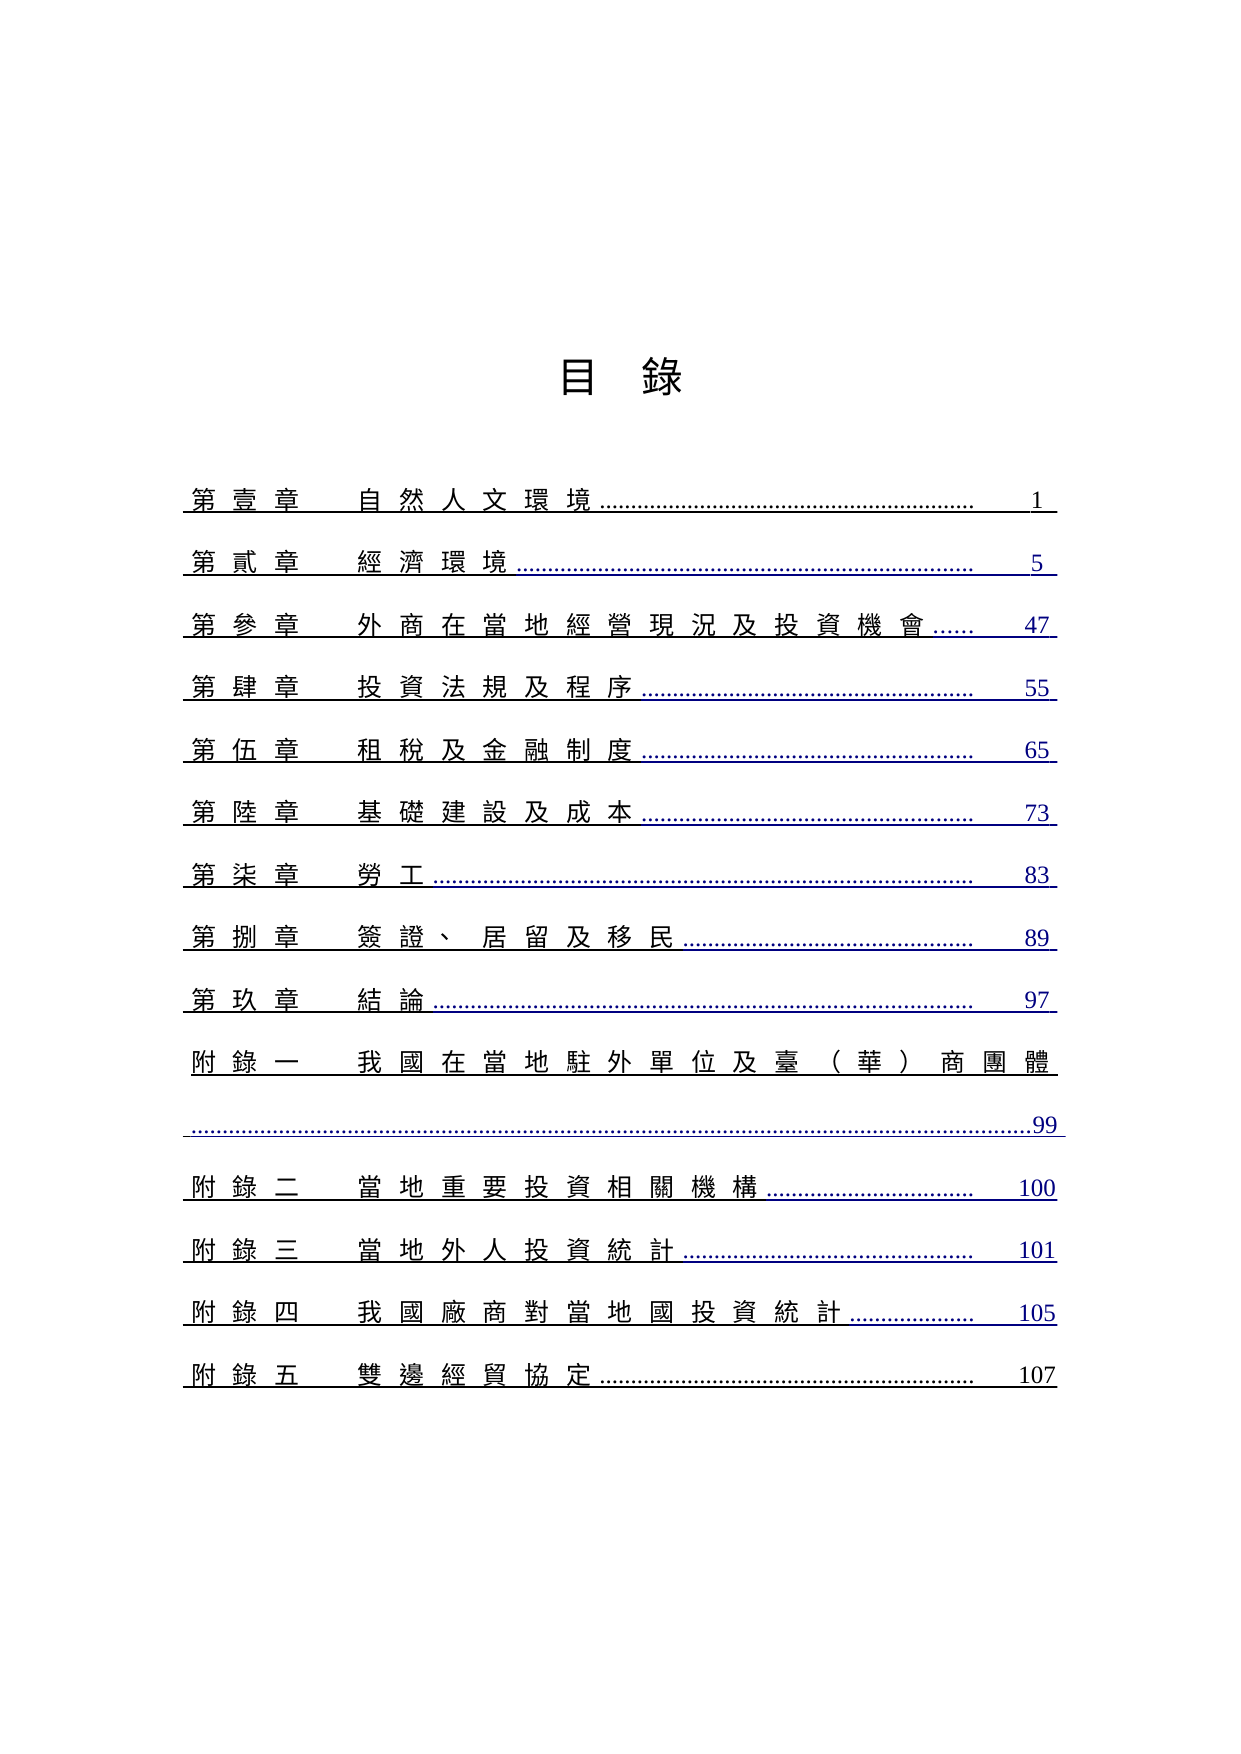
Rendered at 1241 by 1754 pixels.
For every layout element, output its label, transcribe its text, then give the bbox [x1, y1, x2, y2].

text 附錄一 我國在當地駐外單位及臺（華）商團體 99 [183, 1020, 1058, 1136]
text [183, 1013, 1058, 1020]
text 附錄五 雙邊經貿協定 107 [183, 1333, 1058, 1386]
text [183, 951, 1058, 958]
text 第玖章 結論 97 [183, 958, 1058, 1011]
text 第參章 外商在當地經營現況及投資機會 47 [183, 583, 1058, 636]
text [183, 763, 1058, 770]
text [183, 513, 1058, 520]
text 第捌章 簽證、居留及移民 89 [183, 895, 1058, 949]
text [183, 1201, 1058, 1208]
text 附錄二 當地重要投資相關機構 100 [183, 1145, 1058, 1199]
text [183, 576, 1058, 583]
text 第柒章 勞工 83 [183, 833, 1058, 886]
text [183, 1326, 1058, 1333]
text [183, 701, 1058, 708]
text 第肆章 投資法規及程序 55 [183, 645, 1058, 699]
text [183, 888, 1058, 895]
text 附錄三 當地外人投資統計 101 [183, 1208, 1058, 1261]
text [183, 1137, 1058, 1145]
text [183, 1388, 1058, 1395]
text 附錄四 我國廠商對當地國投資統計 105 [183, 1270, 1058, 1324]
text 第壹章 自然人文環境 1 [183, 458, 1058, 511]
text 第伍章 租稅及金融制度 65 [183, 708, 1058, 761]
text 第貳章 經濟環境 5 [183, 520, 1058, 574]
text 第陸章 基礎建設及成本 73 [183, 770, 1058, 824]
text [183, 826, 1058, 833]
text [183, 1263, 1058, 1270]
text 目 錄 [183, 333, 1058, 395]
text [183, 638, 1058, 645]
